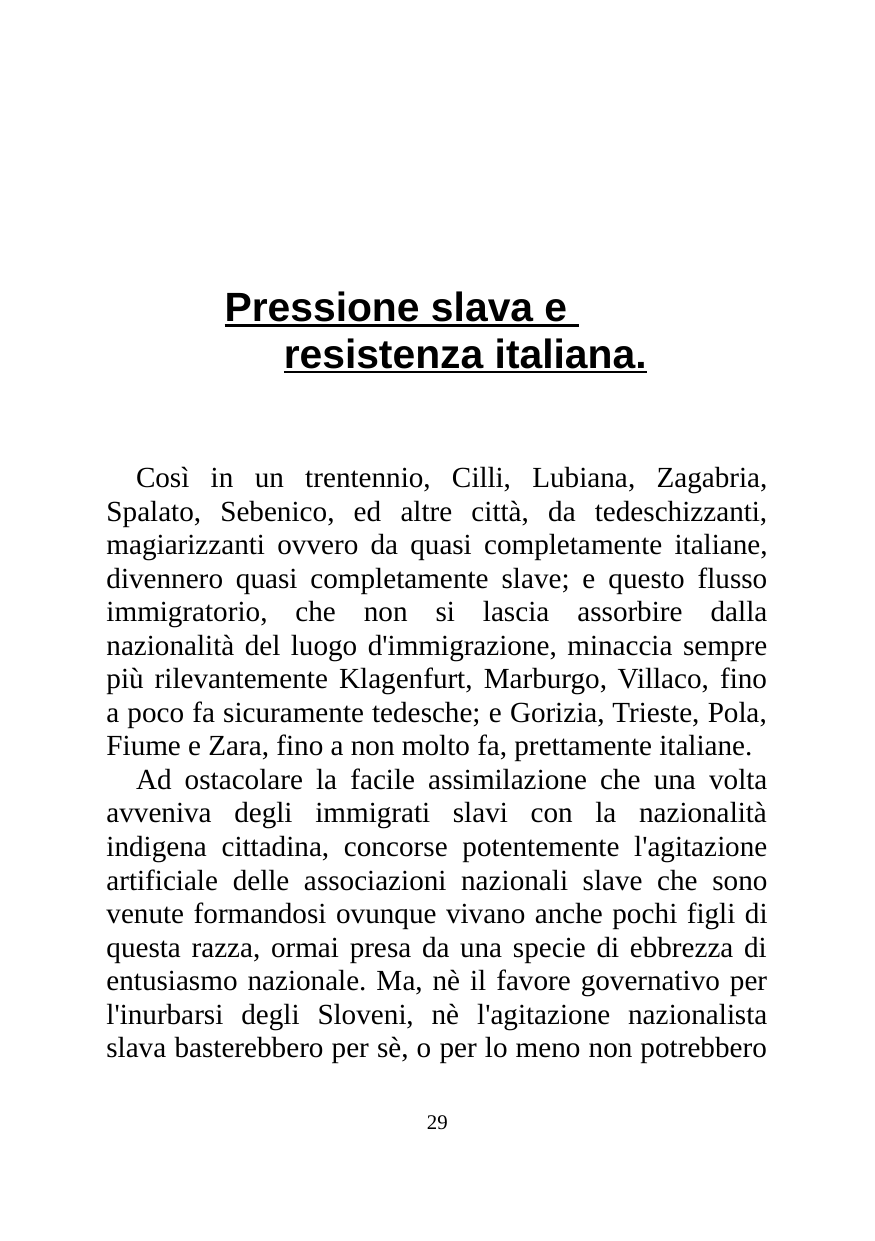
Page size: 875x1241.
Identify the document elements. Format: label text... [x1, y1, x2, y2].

subtitle Pressione slava e resistenza italiana. [224, 283, 768, 377]
text Ad ostacolare la facile assimilazione che una volta avveniva degli immigrati slavi con la nazionalità indigena cittadina, concorse potentemente l'agitazione artificiale delle associazioni nazionali slave che sono venute formandosi ovunque vivano anche pochi figli di questa razza, ormai presa da una specie di ebbrezza di entusiasmo nazionale. Ma, nè il favore governativo per l'inurbarsi degli Sloveni, nè l'agitazione nazionalista slava basterebbero per sè, o per lo meno non potrebbero [106, 762, 768, 1064]
text Così in un trentennio, Cilli, Lubiana, Zagabria, Spalato, Sebenico, ed altre città, da tedeschizzanti, magiarizzanti ovvero da quasi completamente italiane, divennero quasi completamente slave; e questo flusso immigratorio, che non si lascia assorbire dalla nazionalità del luogo d'immigrazione, minaccia sempre più rilevantemente Klagenfurt, Marburgo, Villaco, fino a poco fa sicuramente tedesche; e Gorizia, Trieste, Pola, Fiume e Zara, fino a non molto fa, prettamente italiane. [106, 460, 768, 762]
